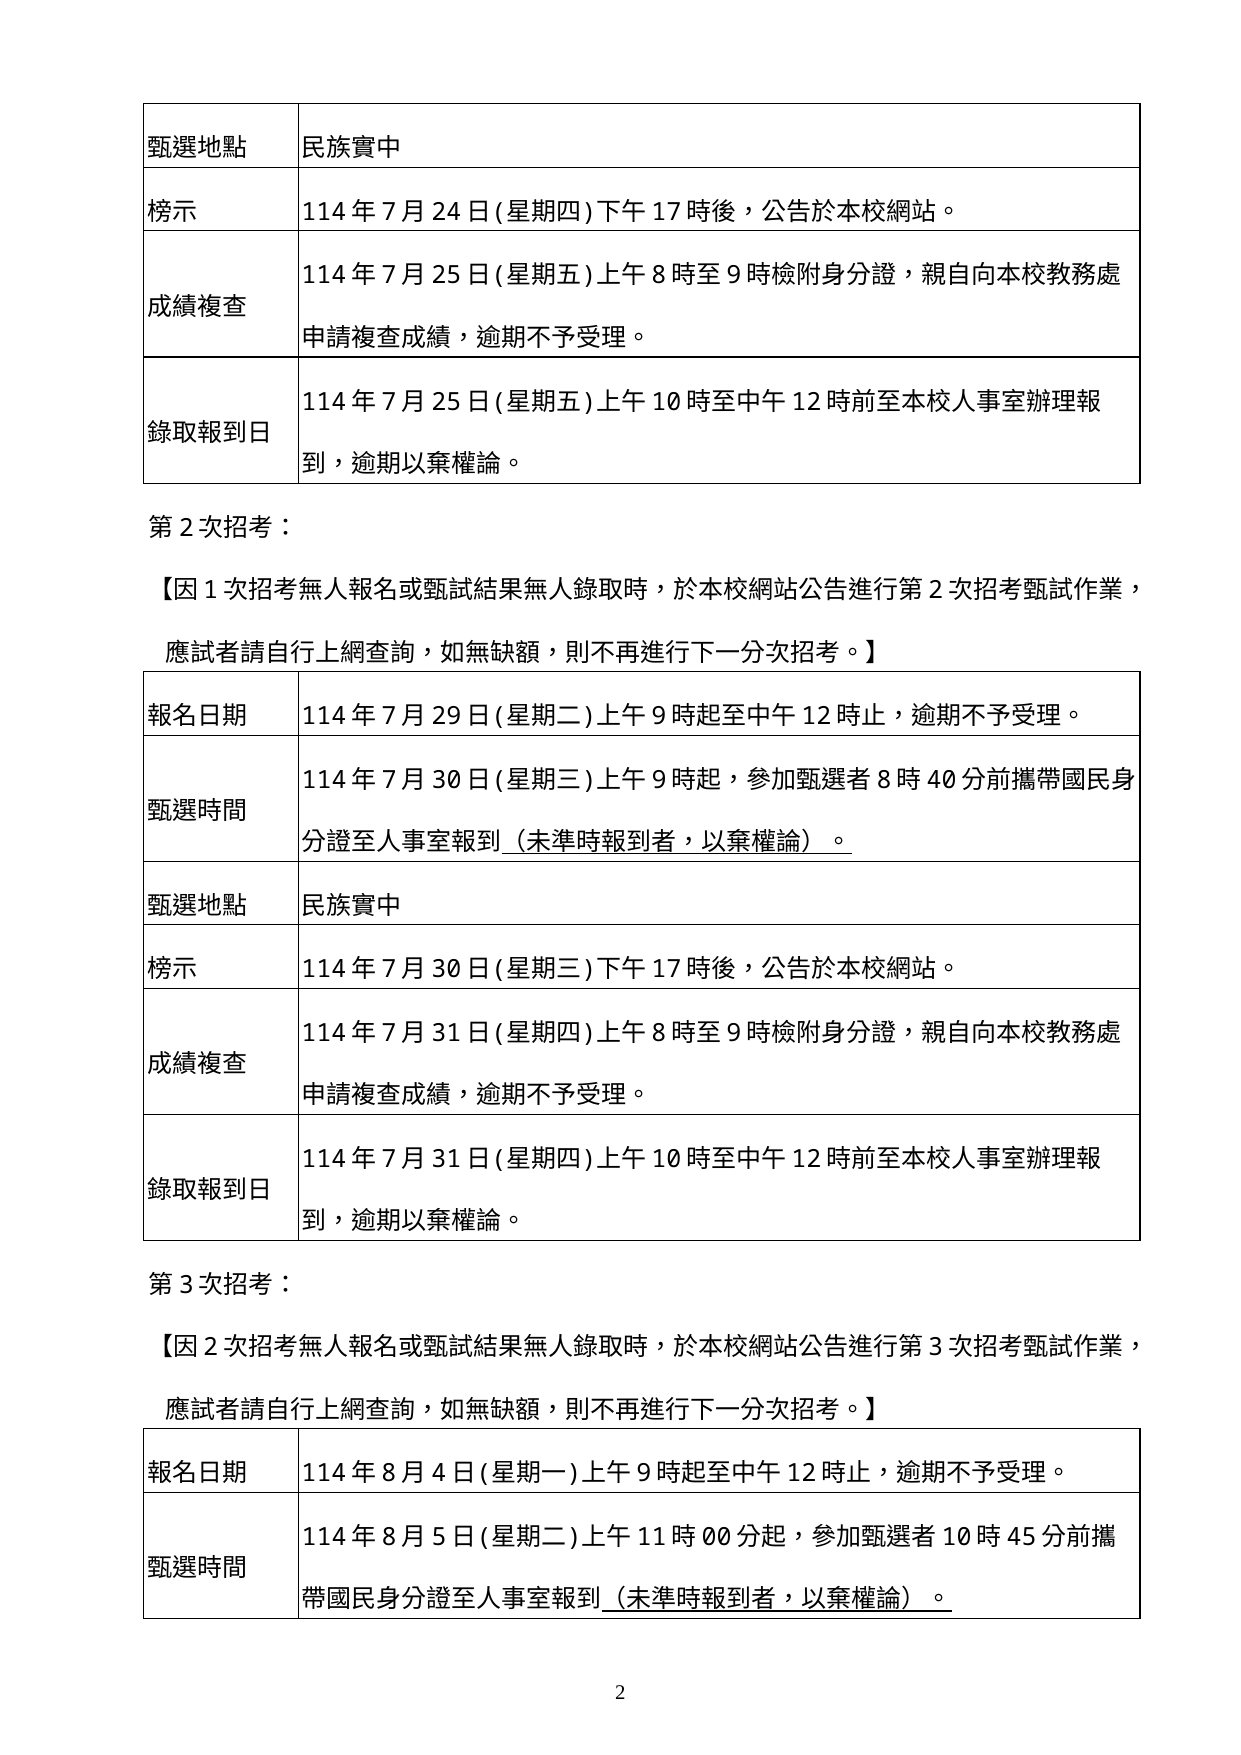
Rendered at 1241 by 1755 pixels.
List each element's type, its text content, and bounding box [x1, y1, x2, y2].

table_cell 114年7月24日(星期四)下午17時後，公告於本校網站。 [299, 168, 1139, 230]
text 第2次招考： [103, 483, 1137, 546]
table_cell 榜示 [144, 168, 298, 230]
table_cell 114年8月5日(星期二)上午11時00分起，參加甄選者10時45分前攜帶國民身分證至人事室報到（未準時報到者，以棄權論）。 [299, 1493, 1139, 1618]
table_header 114年7月29日(星期二)上午9時起至中午12時止，逾期不予受理。 [299, 672, 1139, 734]
table_cell 114年7月30日(星期三)下午17時後，公告於本校網站。 [299, 925, 1139, 988]
table_header 報名日期 [144, 1429, 298, 1492]
table_cell 榜示 [144, 925, 298, 988]
text 【因2次招考無人報名或甄試結果無人錄取時，於本校網站公告進行第3次招考甄試作業，應試者請自行上網查詢，如無缺額，則不再進行下一分次招考。】 [148, 1303, 1137, 1428]
table_cell 甄選地點 [144, 104, 298, 167]
table_header 114年8月4日(星期一)上午9時起至中午12時止，逾期不予受理。 [299, 1429, 1139, 1492]
text 【因1次招考無人報名或甄試結果無人錄取時，於本校網站公告進行第2次招考甄試作業，應試者請自行上網查詢，如無缺額，則不再進行下一分次招考。】 [148, 546, 1137, 671]
table_cell 114年7月25日(星期五)上午8時至9時檢附身分證，親自向本校教務處申請複查成績，逾期不予受理。 [299, 231, 1139, 356]
table_cell 成績複查 [144, 231, 298, 356]
table_cell 甄選時間 [144, 736, 298, 861]
table_cell 114年7月30日(星期三)上午9時起，參加甄選者8時40分前攜帶國民身分證至人事室報到（未準時報到者，以棄權論）。 [299, 736, 1139, 861]
table_cell 成績複查 [144, 989, 298, 1114]
table_cell 114年7月31日(星期四)上午10時至中午12時前至本校人事室辦理報到，逾期以棄權論。 [299, 1115, 1139, 1240]
table_cell 114年7月31日(星期四)上午8時至9時檢附身分證，親自向本校教務處申請複查成績，逾期不予受理。 [299, 989, 1139, 1114]
table_cell 甄選地點 [144, 862, 298, 924]
table_cell 甄選時間 [144, 1493, 298, 1618]
table_header 報名日期 [144, 672, 298, 734]
table_cell 錄取報到日 [144, 1115, 298, 1240]
table_cell 114年7月25日(星期五)上午10時至中午12時前至本校人事室辦理報到，逾期以棄權論。 [299, 358, 1139, 482]
text 第3次招考： [103, 1241, 1137, 1303]
table_cell 民族實中 [299, 862, 1139, 924]
table_cell 民族實中 [299, 104, 1139, 167]
table_cell 錄取報到日 [144, 358, 298, 482]
